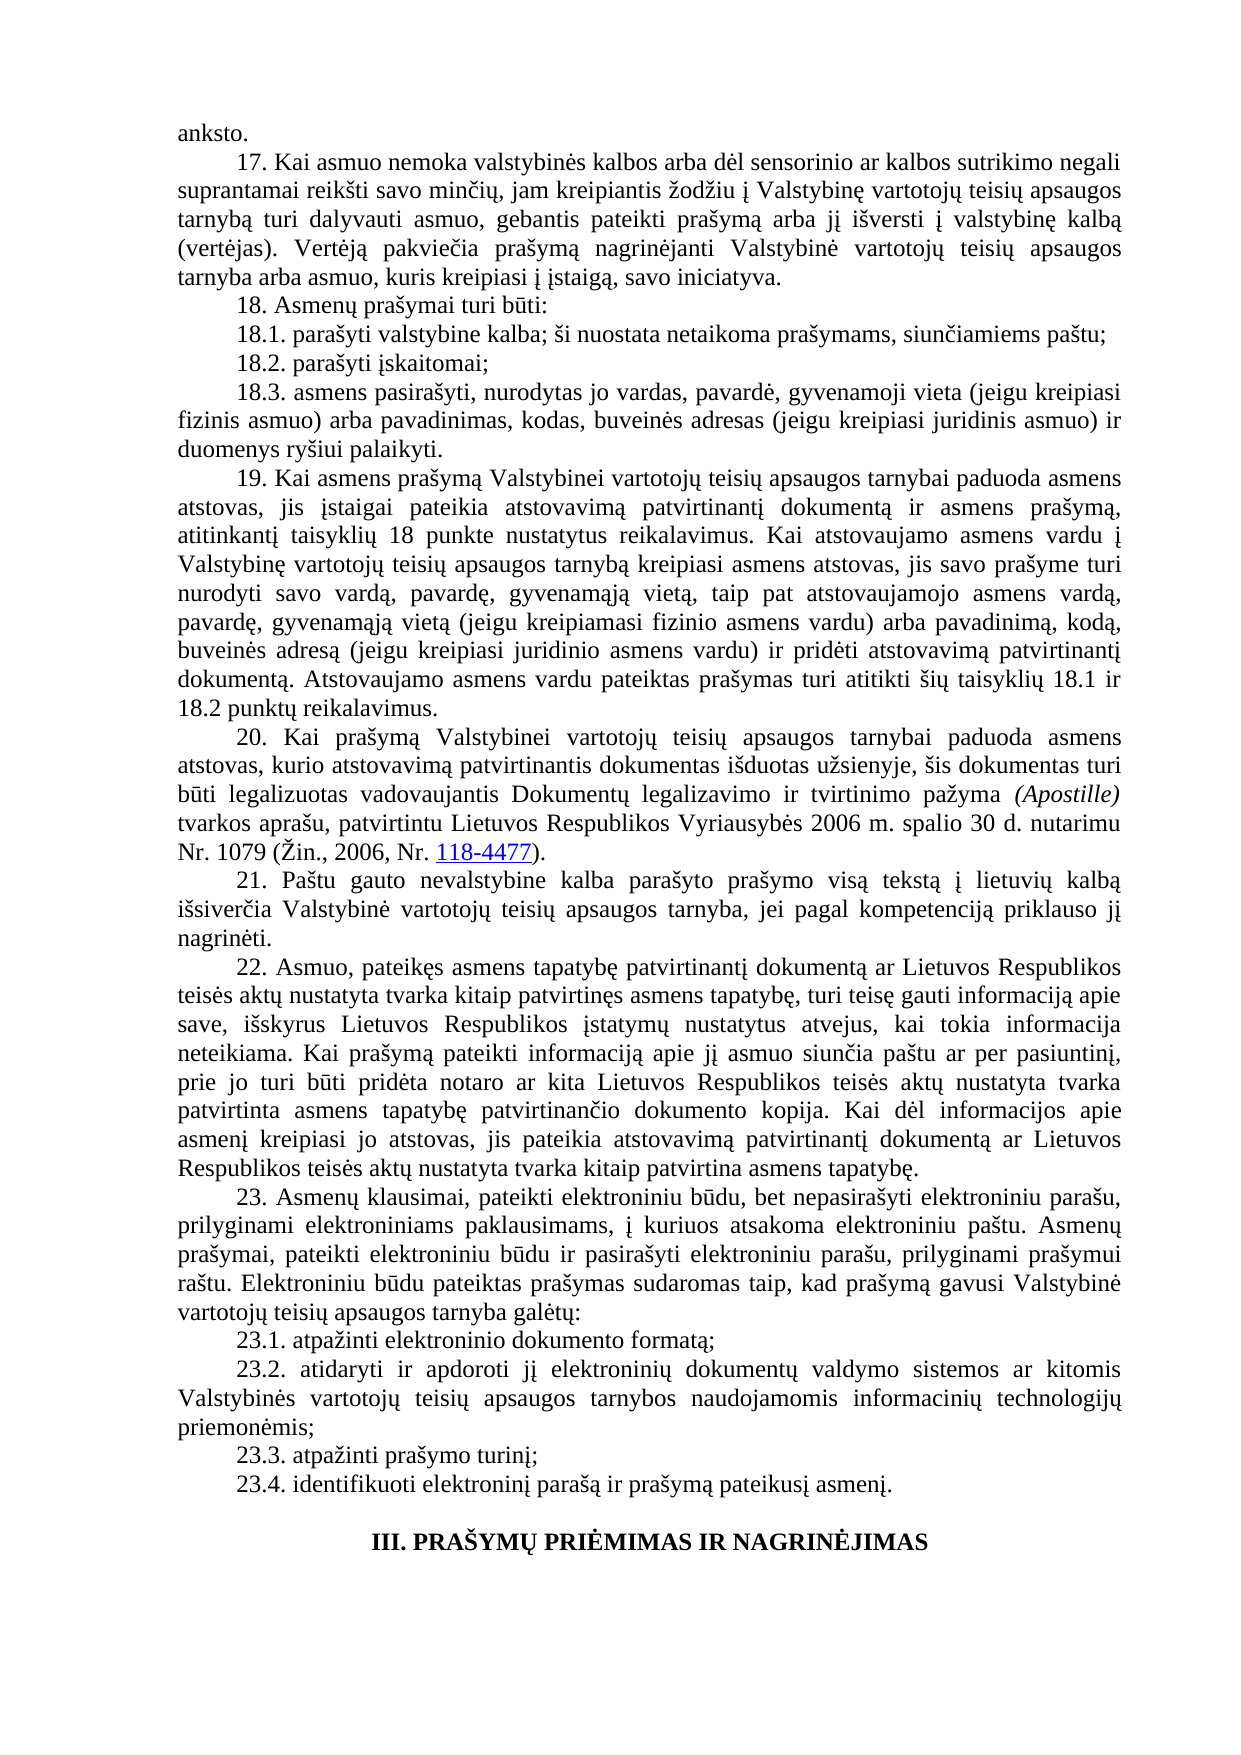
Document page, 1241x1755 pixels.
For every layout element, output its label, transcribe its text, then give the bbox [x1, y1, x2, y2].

text 23.3. atpažinti prašymo turinį; [177, 1441, 1122, 1469]
text 23. Asmenų klausimai, pateikti elektroniniu būdu, bet nepasirašyti elektroniniu parašu, prilyginami elektroniniams paklausimams, į kuriuos atsakoma elektroniniu paštu. Asmenų prašymai, pateikti elektroniniu būdu ir pasirašyti elektroniniu parašu, prilyginami prašymui raštu. Elektroniniu būdu pateiktas prašymas sudaromas taip, kad prašymą gavusi Valstybinė vartotojų teisių apsaugos tarnyba galėtų: [177, 1182, 1122, 1326]
text 23.4. identifikuoti elektroninį parašą ir prašymą pateikusį asmenį. [177, 1469, 1122, 1498]
text 18.3. asmens pasirašyti, nurodytas jo vardas, pavardė, gyvenamoji vieta (jeigu kreipiasi fizinis asmuo) arba pavadinimas, kodas, buveinės adresas (jeigu kreipiasi juridinis asmuo) ir duomenys ryšiui palaikyti. [177, 377, 1122, 463]
text 18.1. parašyti valstybine kalba; ši nuostata netaikoma prašymams, siunčiamiems paštu; [177, 319, 1122, 348]
text 19. Kai asmens prašymą Valstybinei vartotojų teisių apsaugos tarnybai paduoda asmens atstovas, jis įstaigai pateikia atstovavimą patvirtinantį dokumentą ir asmens prašymą, atitinkantį taisyklių 18 punkte nustatytus reikalavimus. Kai atstovaujamo asmens vardu į Valstybinę vartotojų teisių apsaugos tarnybą kreipiasi asmens atstovas, jis savo prašyme turi nurodyti savo vardą, pavardę, gyvenamąją vietą, taip pat atstovaujamojo asmens vardą, pavardę, gyvenamąją vietą (jeigu kreipiamasi fizinio asmens vardu) arba pavadinimą, kodą, buveinės adresą (jeigu kreipiasi juridinio asmens vardu) ir pridėti atstovavimą patvirtinantį dokumentą. Atstovaujamo asmens vardu pateiktas prašymas turi atitikti šių taisyklių 18.1 ir 18.2 punktų reikalavimus. [177, 463, 1122, 722]
text 20. Kai prašymą Valstybinei vartotojų teisių apsaugos tarnybai paduoda asmens atstovas, kurio atstovavimą patvirtinantis dokumentas išduotas užsienyje, šis dokumentas turi būti legalizuotas vadovaujantis Dokumentų legalizavimo ir tvirtinimo pažyma (Apostille) tvarkos aprašu, patvirtintu Lietuvos Respublikos Vyriausybės 2006 m. spalio 30 d. nutarimu Nr. 1079 (Žin., 2006, Nr. 118-4477). [177, 722, 1122, 866]
text III. PRAŠYMŲ PRIĖMIMAS IR NAGRINĖJIMAS [177, 1527, 1122, 1556]
text 21. Paštu gauto nevalstybine kalba parašyto prašymo visą tekstą į lietuvių kalbą išsiverčia Valstybinė vartotojų teisių apsaugos tarnyba, jei pagal kompetenciją priklauso jį nagrinėti. [177, 866, 1122, 952]
text 18.2. parašyti įskaitomai; [177, 348, 1122, 377]
text 17. Kai asmuo nemoka valstybinės kalbos arba dėl sensorinio ar kalbos sutrikimo negali suprantamai reikšti savo minčių, jam kreipiantis žodžiu į Valstybinę vartotojų teisių apsaugos tarnybą turi dalyvauti asmuo, gebantis pateikti prašymą arba jį išversti į valstybinę kalbą (vertėjas). Vertėją pakviečia prašymą nagrinėjanti Valstybinė vartotojų teisių apsaugos tarnyba arba asmuo, kuris kreipiasi į įstaigą, savo iniciatyva. [177, 147, 1122, 291]
text 23.2. atidaryti ir apdoroti jį elektroninių dokumentų valdymo sistemos ar kitomis Valstybinės vartotojų teisių apsaugos tarnybos naudojamomis informacinių technologijų priemonėmis; [177, 1354, 1122, 1441]
text 22. Asmuo, pateikęs asmens tapatybę patvirtinantį dokumentą ar Lietuvos Respublikos teisės aktų nustatyta tvarka kitaip patvirtinęs asmens tapatybę, turi teisę gauti informaciją apie save, išskyrus Lietuvos Respublikos įstatymų nustatytus atvejus, kai tokia informacija neteikiama. Kai prašymą pateikti informaciją apie jį asmuo siunčia paštu ar per pasiuntinį, prie jo turi būti pridėta notaro ar kita Lietuvos Respublikos teisės aktų nustatyta tvarka patvirtinta asmens tapatybę patvirtinančio dokumento kopija. Kai dėl informacijos apie asmenį kreipiasi jo atstovas, jis pateikia atstovavimą patvirtinantį dokumentą ar Lietuvos Respublikos teisės aktų nustatyta tvarka kitaip patvirtina asmens tapatybę. [177, 952, 1122, 1182]
text 18. Asmenų prašymai turi būti: [177, 291, 1122, 319]
text 23.1. atpažinti elektroninio dokumento formatą; [177, 1326, 1122, 1354]
text anksto. [177, 118, 1122, 147]
